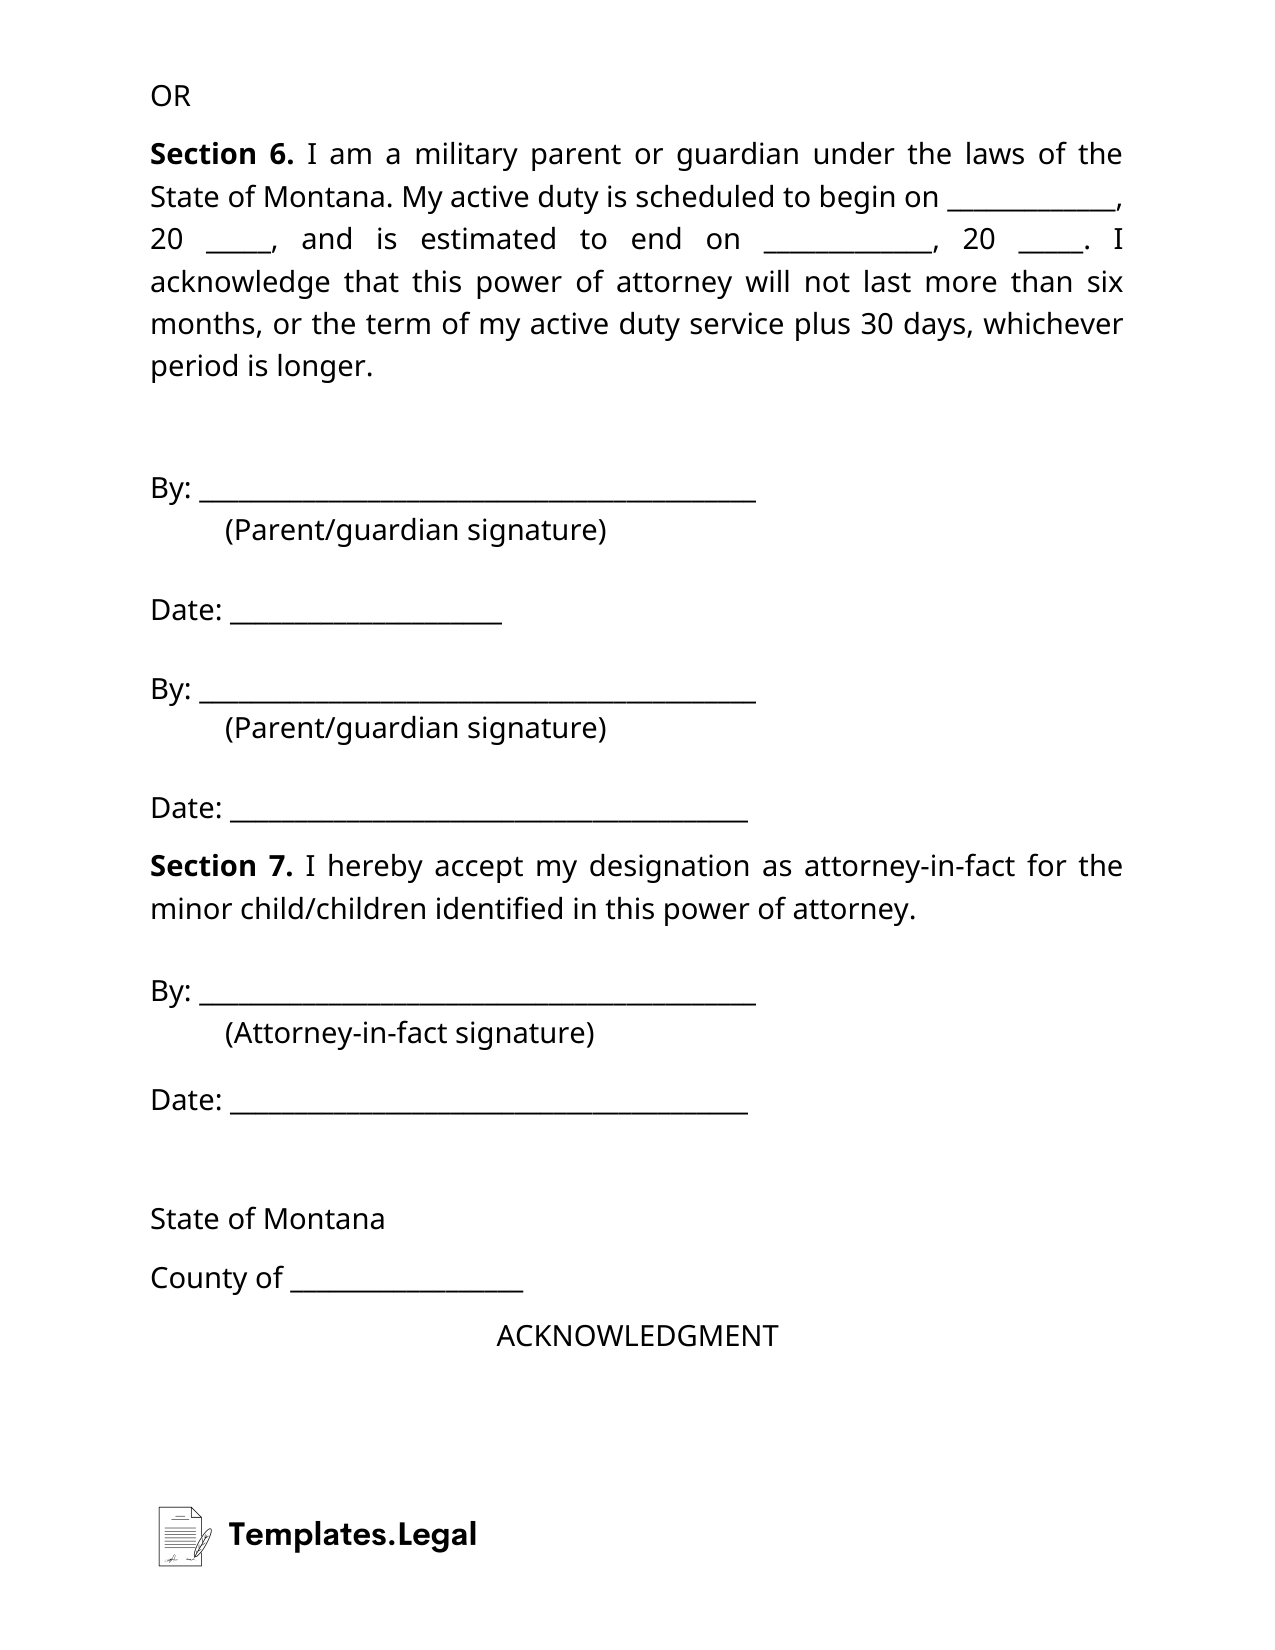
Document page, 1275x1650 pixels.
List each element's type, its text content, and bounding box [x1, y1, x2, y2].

text County of __________________ [150, 1257, 1125, 1297]
text By: ___________________________________________ [150, 467, 1125, 507]
text (Parent/guardian signature) [150, 509, 1125, 549]
text Section 6. I am a military parent or guardian under the laws of the State of Montana. My active duty is scheduled to begin on _____________, 20 _____, and is estimated to end on _____________, 20 _____. I acknowledge that this power of attorney will not last more than six months, or the term of my active duty service plus 30 days, whichever period is longer. [150, 134, 1125, 385]
text By: ___________________________________________ [150, 970, 1125, 1010]
text Date: ________________________________________ [150, 787, 1125, 827]
text Section 7. I hereby accept my designation as attorney-in-fact for the minor child/children identified in this power of attorney. [150, 846, 1125, 928]
text ACKNOWLEDGMENT [150, 1315, 1125, 1355]
text OR [150, 75, 1125, 115]
text Date: _____________________ [150, 589, 1125, 628]
text State of Montana [150, 1198, 1125, 1238]
text (Attorney-in-fact signature) [150, 1012, 1125, 1052]
text By: ___________________________________________ [150, 668, 1125, 708]
text (Parent/guardian signature) [150, 708, 1125, 747]
text Date: ________________________________________ [150, 1079, 1125, 1119]
